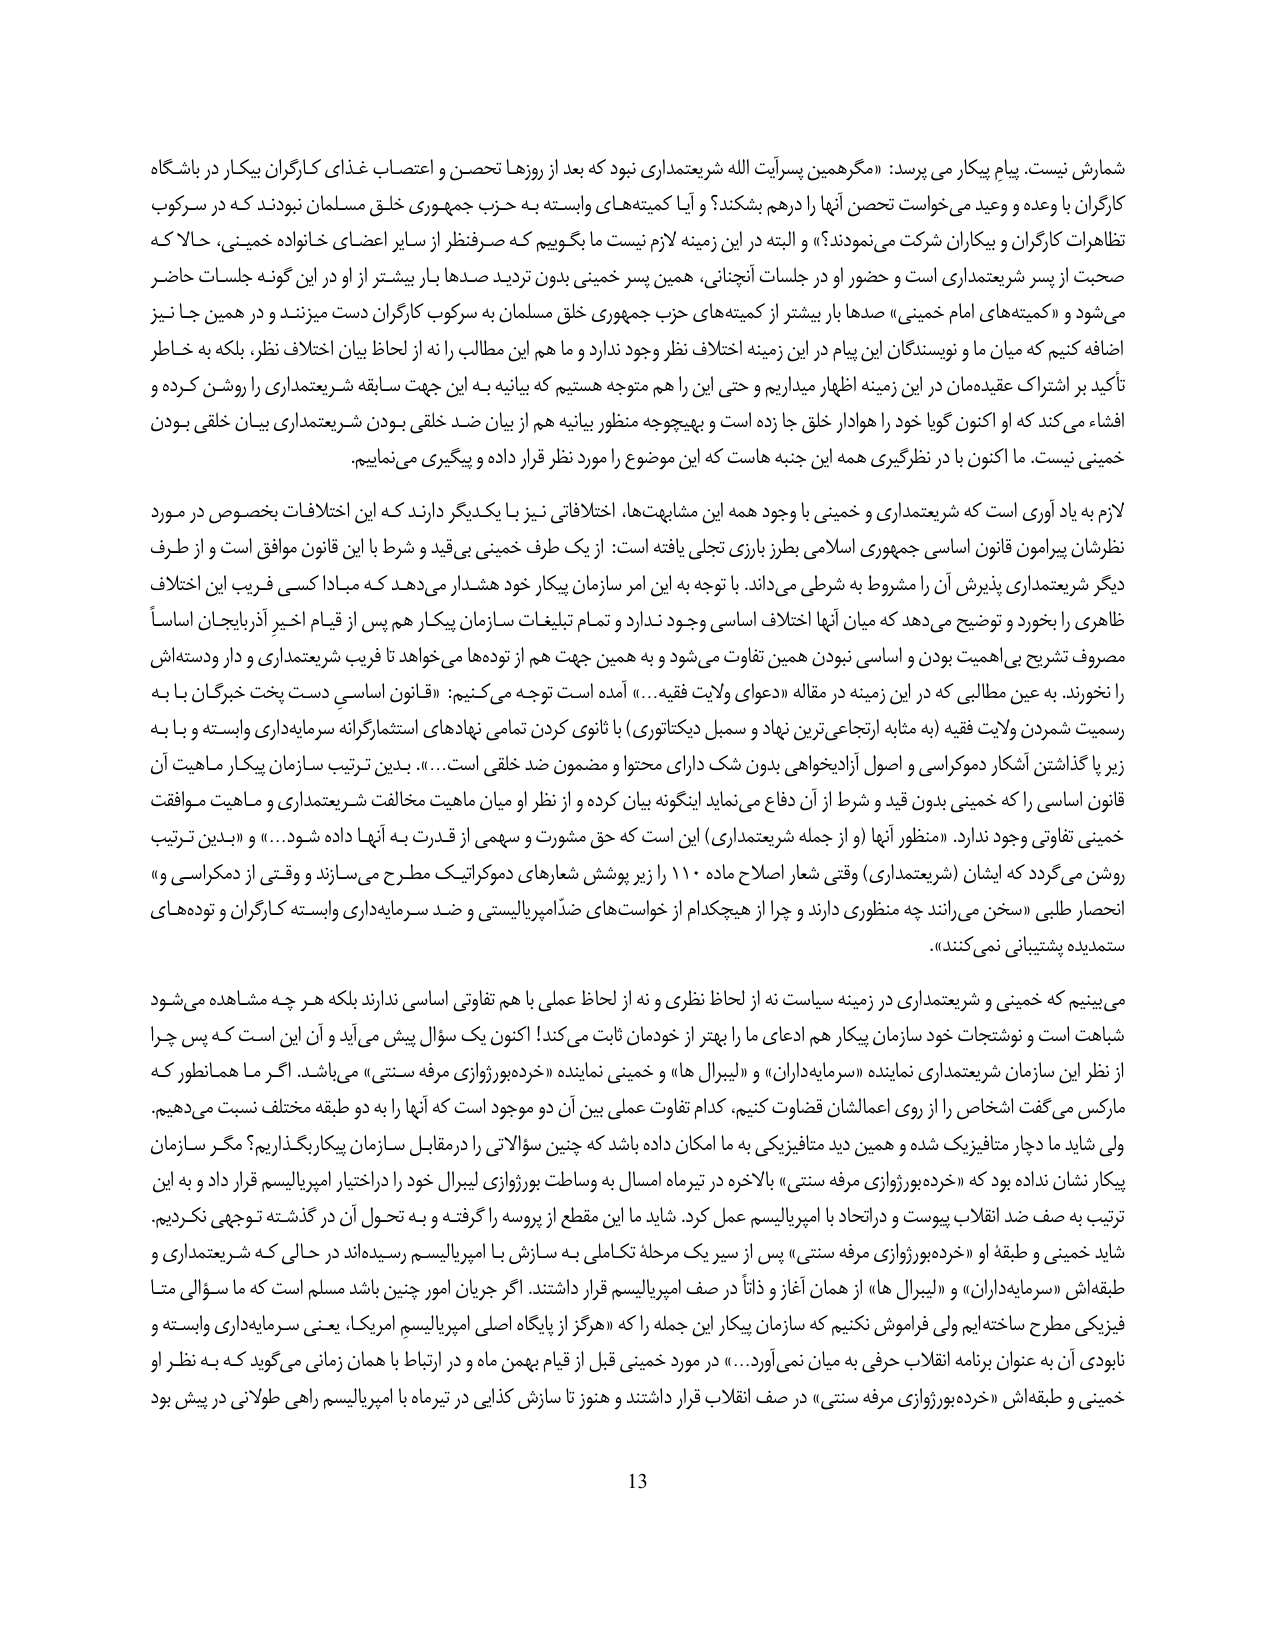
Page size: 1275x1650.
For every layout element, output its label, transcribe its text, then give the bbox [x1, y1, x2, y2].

text دیگر لازم نیست ما از نشریه پیکار، دهها نمونه از بند وبست‌های هیئت حاکمه و نمایندگان خمینی با صاحبان کارخانه‌ها برعلیه کارگران شاهد بیاوریم. اگر اقدامات شریعتمداری در این زمینه آن قدر معدود است که می‌توان آنها را برشمرد، اقدامات هیئت حاکمه و نمایندگان خمینی دراین زمینه قابل شمارش نیست. پیامِ پیکار می پرسد: «مگرهمین پسرآیت الله شریعتمداری نبود که بعد از روزها تحصن و اعتصاب غذای کارگران بیکار در باشگاه کارگران با وعده و وعید می‌خواست تحصن آنها را درهم بشکند؟ و آیا کمیته‌های وابسته به حزب جمهوری خلق مسلمان نبودند که در سرکوب تظاهرات کارگران و بیکاران شرکت می‌نمودند؟» و البته در این زمینه لازم نیست ما بگوییم که صرفنظر از سایر اعضای خانواده خمینی، حالا که صحبت از پسر شریعتمداری است و حضور او در جلسات آنچنانی، همین پسر خمینی بدون تردید صدها بار بیشتر از او در این گونه جلسات حاضر می‌شود و «کمیته‌های امام خمینی» صدها بار بیشتر از کمیته‌های حزب جمهوری خلق مسلمان به سرکوب کارگران دست میزنند و در همین جا نیز اضافه کنیم که میان ما و نویسندگان این پیام در این زمینه اختلاف نظر وجود ندارد و ما هم این مطالب را نه از لحاظ بیان اختلاف نظر، بلکه به خاطر تأکید بر اشتراک عقیده‌مان در این زمینه اظهار میداریم و حتی این را هم متوجه هستیم که بیانیه به این جهت سابقه شریعتمداری را روشن کرده و افشاء می‌کند که او اکنون گویا خود را هوادار خلق جا زده است و بهیچوجه منظور بیانیه هم از بیان ضد خلقی بودن شریعتمداری بیان خلقی بودن خمینی نیست. ما اکنون با در نظر‌گیری همه این جنبه هاست که این موضوع را مورد نظر قرار داده و پیگیری می‌نماییم. [150, 150, 1125, 475]
text لازم به یاد آوری است که شریعتمداری و خمینی با وجود همه این مشابهت‌ها، اختلافاتی نیز با یکدیگر دارند که این اختلافات بخصوص در مورد نظرشان پیرامون قانون اساسی جمهوری اسلامی بطرز بارزی تجلی یافته است: از یک طرف خمینی بی‌قید و شرط با این قانون موافق است و از طرف دیگر شریعتمداری پذیرش آن را مشروط به شرطی می‌داند. با توجه به این امر سازمان پیکار خود هشدار می‌دهد که مبادا کسی فریب این اختلاف ظاهری را بخورد و توضیح می‌دهد که میان آنها اختلاف اساسی وجود ندارد و تمام تبلیغات سازمان پیکار هم پس از قیام اخیرِ آذربایجان اساساً مصروف تشریح بی‌اهمیت بودن و اساسی نبودن همین تفاوت می‌شود و به همین جهت هم از توده‌ها می‌خواهد تا فریب شریعتمداری و دار ودسته‌اش را نخورند. به عین مطالبی که در این زمینه در مقاله «دعوای ولایت فقیه…» آمده است توجه می‌کنیم: «قانون اساسیِ دست پخت خبرگان با به رسمیت شمردن ولایت فقیه (به مثابه ارتجاعی‌ترین نهاد و سمبل دیکتاتوری) با ثانوی کردن تمامی نهاد‌های استثمارگرانه سرمایه‌داری وابسته و با به زیر پا گذاشتن آشکار دموکراسی و اصول آزادیخواهی بدون شک دارای محتوا و مضمون ضد خلقی است…». بدین ترتیب سازمان پیکار ماهیت آن قانون اساسی را که خمینی بدون قید و شرط از آن دفاع می‌نماید اینگونه بیان کرده و از نظر او میان ماهیت مخالفت شریعتمداری و ماهیت موافقت خمینی تفاوتی وجود ندارد. «منظور آنها (و از جمله شریعتمداری) این است که حق مشورت و سهمی از قدرت به آنها داده شود…» و «بدین ترتیب روشن می‌گردد که ایشان (شریعتمداری) وقتی شعار اصلاح ماده ۱۱۰ را زیر پوشش شعارهای دموکراتیک مطرح می‌سازند و وقتی از دمکراسی و» انحصار طلبی «سخن می‌رانند چه منظوری دارند و چرا از هیچکدام از خواست‌های ضدّ‌امپریالیستی و ضد سرمایه‌داری وابسته کارگران و توده‌های ستمدیده پشتیبانی نمی‌کنند». [150, 493, 1125, 963]
text می‌بینیم که خمینی و شریعتمداری در زمینه سیاست نه از لحاظ نظری و نه از لحاظ عملی با هم تفاوتی اساسی ندارند بلکه هر چه مشاهده می‌شود شباهت است و نوشتجات خود سازمان پیکار هم ادعای ما را بهتر از خودمان ثابت می‌کند! اکنون یک سؤال پیش می‌آید و آن این است که پس چرا از نظر این سازمان شریعتمداری نماینده «سرمایه‌داران» و «لیبرال ها» و خمینی نماینده «خرده‌بورژوازی مرفه سنتی» می‌باشد. اگر ما همانطور که مارکس می‌گفت اشخاص را از روی اعمالشان قضاوت کنیم، کدام تفاوت عملی بین آن دو موجود است که آنها را به دو طبقه مختلف نسبت می‌دهیم. ولی شاید ما دچار متافیزیک شده و همین دید متافیزیکی به ما امکان داده باشد که چنین سؤالاتی را درمقابل سازمان پیکاربگذاریم؟ مگر سازمان پیکار نشان نداده بود که «خرده‌بورژوازی مرفه سنتی» بالاخره در تیرماه امسال به وساطت بورژوازی لیبرال خود را دراختیار امپریالیسم قرار داد و به این ترتیب به صف ضد انقلاب پیوست و دراتحاد با امپریالیسم عمل کرد. شاید ما این مقطع از پروسه را گرفته و به تحول آن در گذشته توجهی نکردیم. شاید خمینی و طبقۀ او «خرده‌بورژوازی مرفه سنتی» پس از سیر یک مرحلۀ تکاملی به سازش با امپریالیسم رسیده‌اند در حالی که شریعتمداری و طبقه‌اش «سرمایه‌داران» و «لیبرال ها» از همان آغاز و ذاتاً در صف امپریالیسم قرار داشتند. اگر جریان امور چنین باشد مسلم است که ما سؤالی متا فیزیکی مطرح ساخته‌ایم ولی فراموش نکنیم که سازمان پیکار این جمله را که «هرگز از پایگاه اصلی امپریالیسمِ امریکا، یعنی سرمایه‌داری وابسته و نابودی آن به عنوان برنامه انقلاب حرفی به میان نمی‌آورد…» در مورد خمینی قبل از قیام بهمن ماه و در ارتباط با همان زمانی می‌گوید که به نظر او خمینی و طبقه‌اش «خرده‌بورژوازی مرفه سنتی» در صف انقلاب قرار داشتند و هنوز تا سازش کذایی در تیرماه با امپریالیسم راهی طولانی در پیش بود و شعار «ارتش برادر ماست» و سیاست حفظ ارتش ضد خلقی نیز به همان دوران قبل از قیام بهمن ماه و اوائل قیام مربوط می‌شود. پس بحث بر سر این نیست که خمینی پس از مراحل انقلاب به سازش با امپریالیسم رسیده باشد بلکه از نظر سازمان پیکار و با توجه به این گفته‌ها و در همان زمانی که حتی سازمان پیکار نیز خمینی را «رهبر انقلاب» خطاب می‌کرد، خمینی همین خصلت‌ها را داشته است. پس چگونه می‌توان این تفاوت پایگاه خمینی و شریعتمداری را توضیح داد. گاهی اوقات در نوشته‌های اپورتونیستی به اصطلاحِ مُضحک «خرده‌بورژوازی مذهبی» برخورد می‌کنیم که این هم نمی‌تواند مشکلمان را حل کند زیرا هم شریعتمداری و هم خمینی هر دو روحانی‌اند و اگر خرده‌بورژوازی مذهبی «واقعا موجودیتی داشته باشد» هر دو به یک نسبت می‌توانند بر آن حقی داشته باشند و اگر از روی افرادی که از این دو حمایت می‌کنند بخواهیم قضاوت کنیم (و استفاده از این روش هم خصوصیت پاره‌ای از اپورتونیست‌های ماست) میان ترکیب طبقاتی‌ِ مردمی که در تبریز به هواداری از شریعتمداری به خیابان‌ها می‌ریزند با ترکیب طبقاتی مردمی که در قم به هواداری از خمینی تظاهرات می‌کنند چندان تفاوتی وجود ندارد و البته لازم به گفتن هم نیست که اساساً نمی‌توان راجع به یک جریان سیاسی و طبیعت آن از روی ترکیب توده‌های مردمی که آنرا تقویت می‌کنند قضاوت نمود بلکه باید طبیعت جریان را از روی ایده‌آل‌ها و هدف‌ها و اعمالش تشخیص داد. [150, 981, 1125, 1415]
